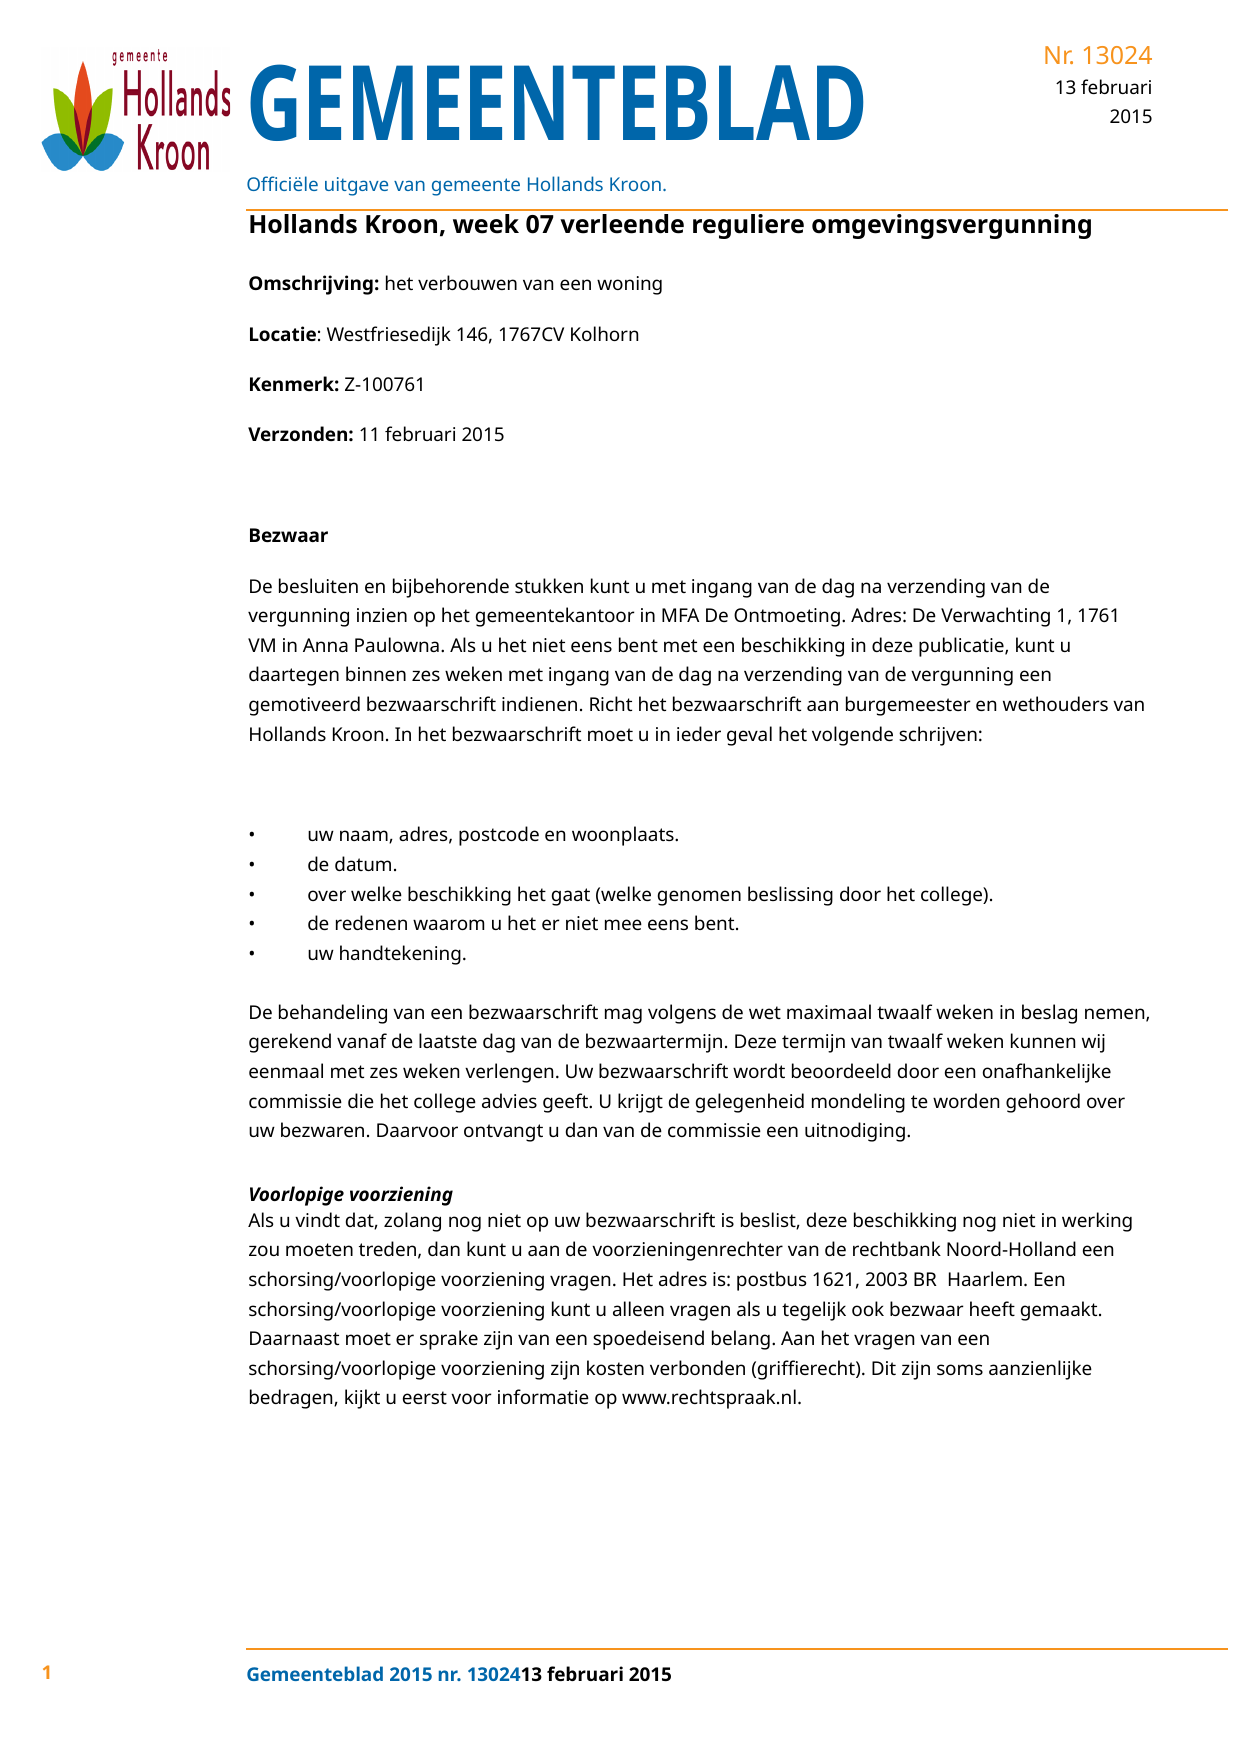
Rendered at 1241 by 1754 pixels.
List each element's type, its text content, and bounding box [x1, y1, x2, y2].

list uw naam, adres, postcode en woonplaats. [248, 822, 1152, 847]
text De behandeling van een bezwaarschrift mag volgens de wet maximaal twaalf weken in beslag nemen, gerekend vanaf de laatste dag van de bezwaartermijn. Deze termijn van twaalf weken kunnen wij eenmaal met zes weken verlengen. Uw bezwaarschrift wordt beoordeeld door een onafhankelijke commissie die het college advies geeft. U krijgt de gelegenheid mondeling te worden gehoord over uw bezwaren. Daarvoor ontvangt u dan van de commissie een uitnodiging. [248, 999, 1152, 1143]
text Kenmerk: Z-100761 [248, 371, 1152, 397]
text Als u vindt dat, zolang nog niet op uw bezwaarschrift is beslist, deze beschikking nog niet in werking zou moeten treden, dan kunt u aan de voorzieningenrechter van de rechtbank Noord-Holland een schorsing/voorlopige voorziening vragen. Het adres is: postbus 1621, 2003 BR Haarlem. Een schorsing/voorlopige voorziening kunt u alleen vragen als u tegelijk ook bezwaar heeft gemaakt. Daarnaast moet er sprake zijn van een spoedeisend belang. Aan het vragen van een schorsing/voorlopige voorziening zijn kosten verbonden (griffierecht). Dit zijn soms aanzienlijke bedragen, kijkt u eerst voor informatie op www.rechtspraak.nl. [248, 1207, 1152, 1410]
text Bezwaar [248, 522, 1152, 548]
text Locatie: Westfriesedijk 146, 1767CV Kolhorn [248, 321, 1152, 346]
picture [41, 47, 231, 172]
text De besluiten en bijbehorende stukken kunt u met ingang van de dag na verzending van de vergunning inzien op het gemeentekantoor in MFA De Ontmoeting. Adres: De Verwachting 1, 1761 VM in Anna Paulowna. Als u het niet eens bent met een beschikking in deze publicatie, kunt u daartegen binnen zes weken met ingang van de dag na verzending van de vergunning een gemotiveerd bezwaarschrift indienen. Richt het bezwaarschrift aan burgemeester en wethouders van Hollands Kroon. In het bezwaarschrift moet u in ieder geval het volgende schrijven: [248, 573, 1152, 746]
text Voorlopige voorziening [248, 1181, 1152, 1207]
text Hollands Kroon, week 07 verleende reguliere omgevingsvergunning [248, 211, 1152, 241]
text Omschrijving: het verbouwen van een woning [248, 270, 1152, 296]
list over welke beschikking het gaat (welke genomen beslissing door het college). [248, 881, 1152, 906]
list de redenen waarom u het er niet mee eens bent. [248, 910, 1152, 936]
text Verzonden: 11 februari 2015 [248, 422, 1152, 447]
list de datum. [248, 851, 1152, 877]
list uw handtekening. [248, 940, 1152, 966]
